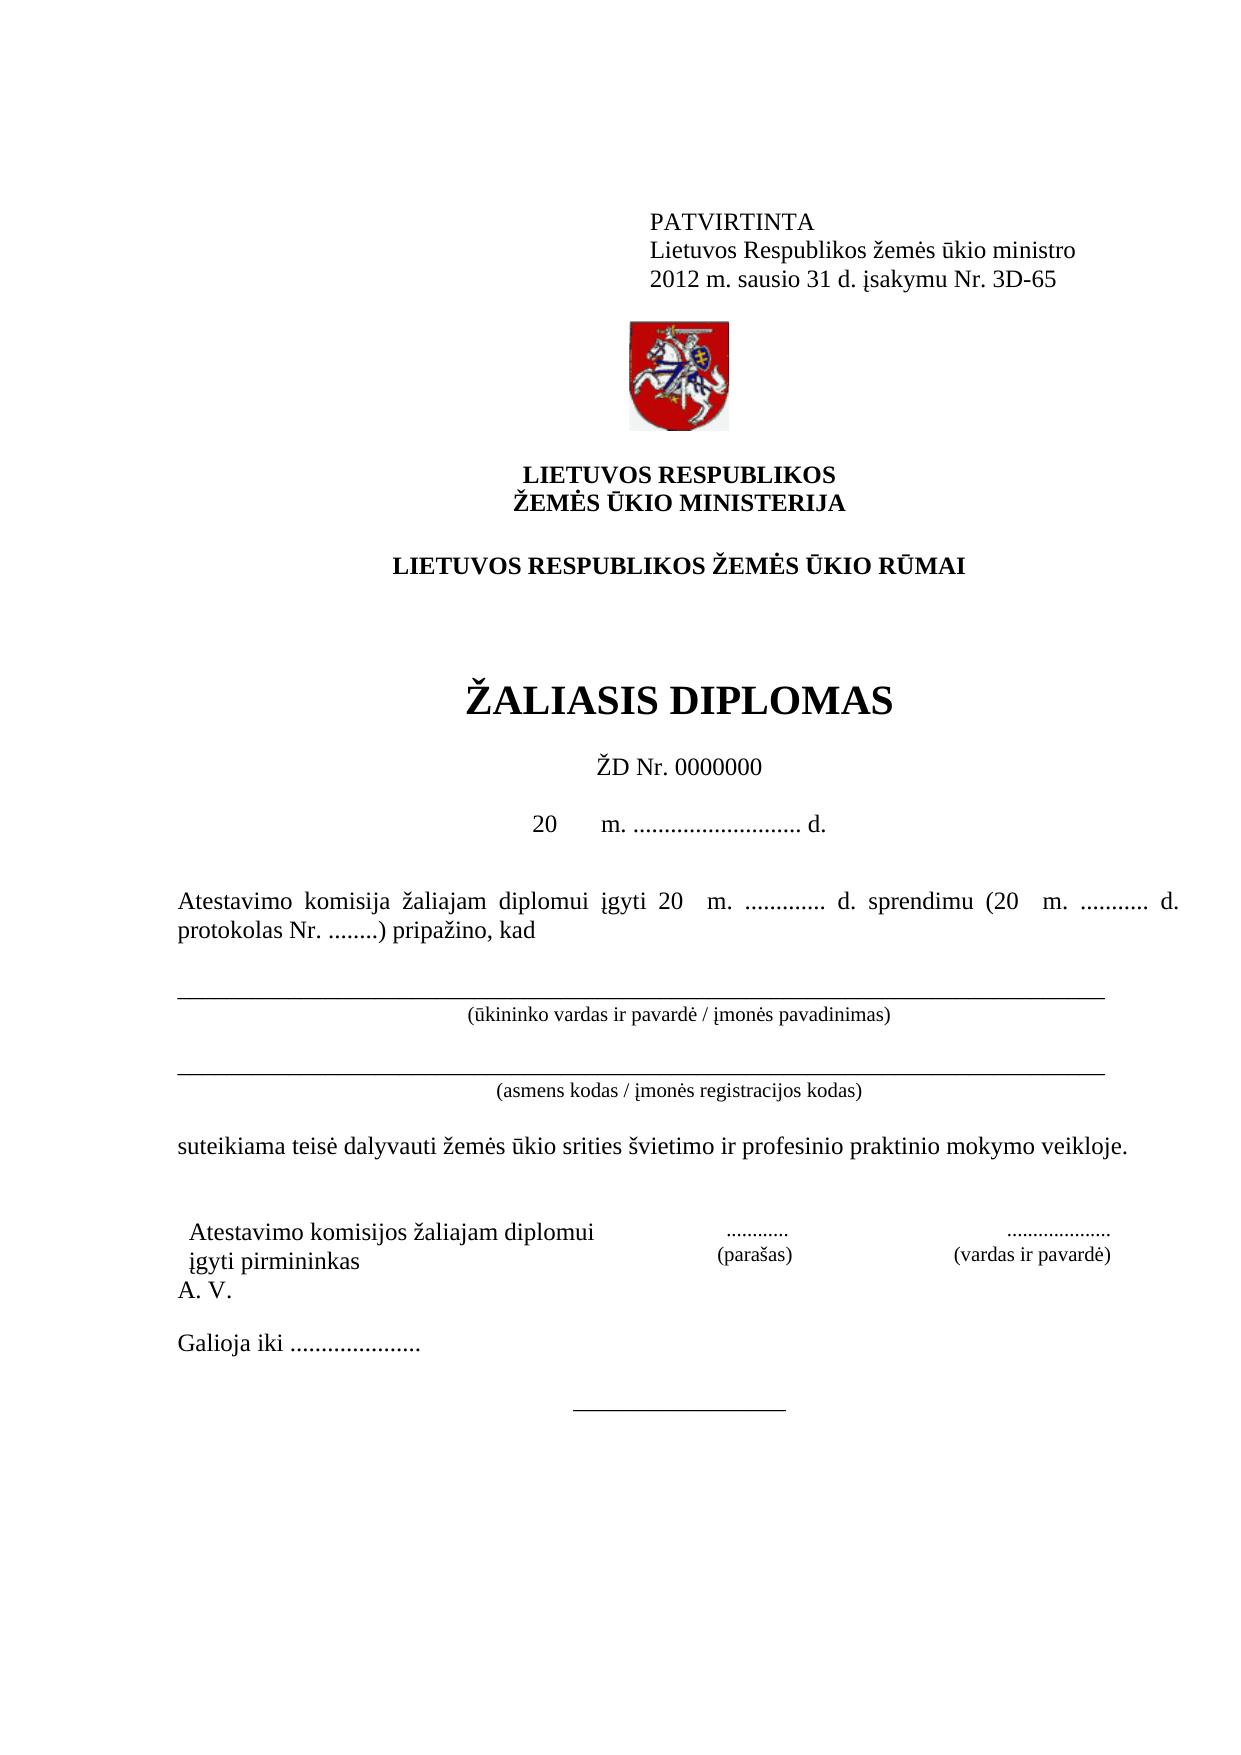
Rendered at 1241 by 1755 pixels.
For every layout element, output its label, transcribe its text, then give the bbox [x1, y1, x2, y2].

text _ [177, 1049, 1181, 1078]
text (ūkininko vardas ir pavardė / įmonės pavadinimas) [177, 1001, 1181, 1026]
text 20 m. ........................... d. [177, 809, 1181, 838]
text (asmens kodas / įmonės registracijos kodas) [177, 1078, 1181, 1102]
table_header Atestavimo komisijos žaliajam diplomui įgyti pirmininkas [177, 1218, 651, 1275]
text LIETUVOS RESPUBLIKOS ŽEMĖS ŪKIO RŪMAI [177, 551, 1181, 579]
text Galioja iki ..................... [177, 1328, 1181, 1356]
table_header .................... (vardas ir pavardė) [864, 1218, 1122, 1275]
text A. V. [177, 1275, 1181, 1304]
table_header ............ (parašas) [651, 1218, 863, 1275]
text LIETUVOS RESPUBLIKOS [177, 460, 1181, 488]
text Atestavimo komisija žaliajam diplomui įgyti 20 m. ............. d. sprendimu (20 m. ........... d. protokolas Nr. ........) pripažino, kad [177, 886, 1181, 944]
text _ [177, 973, 1181, 1001]
text _________________ [177, 1385, 1181, 1414]
text 2012 m. sausio 31 d. įsakymu Nr. 3D-65 [649, 264, 1181, 293]
text ŽALIASIS DIPLOMAS [177, 675, 1181, 723]
text ŽEMĖS ŪKIO MINISTERIJA [177, 488, 1181, 517]
text PATVIRTINTA [649, 207, 1181, 235]
text suteikiama teisė dalyvauti žemės ūkio srities švietimo ir profesinio praktinio mokymo veikloje. [177, 1131, 1181, 1160]
text Lietuvos Respublikos žemės ūkio ministro [649, 235, 1181, 264]
text ŽD Nr. 0000000 [177, 752, 1181, 781]
